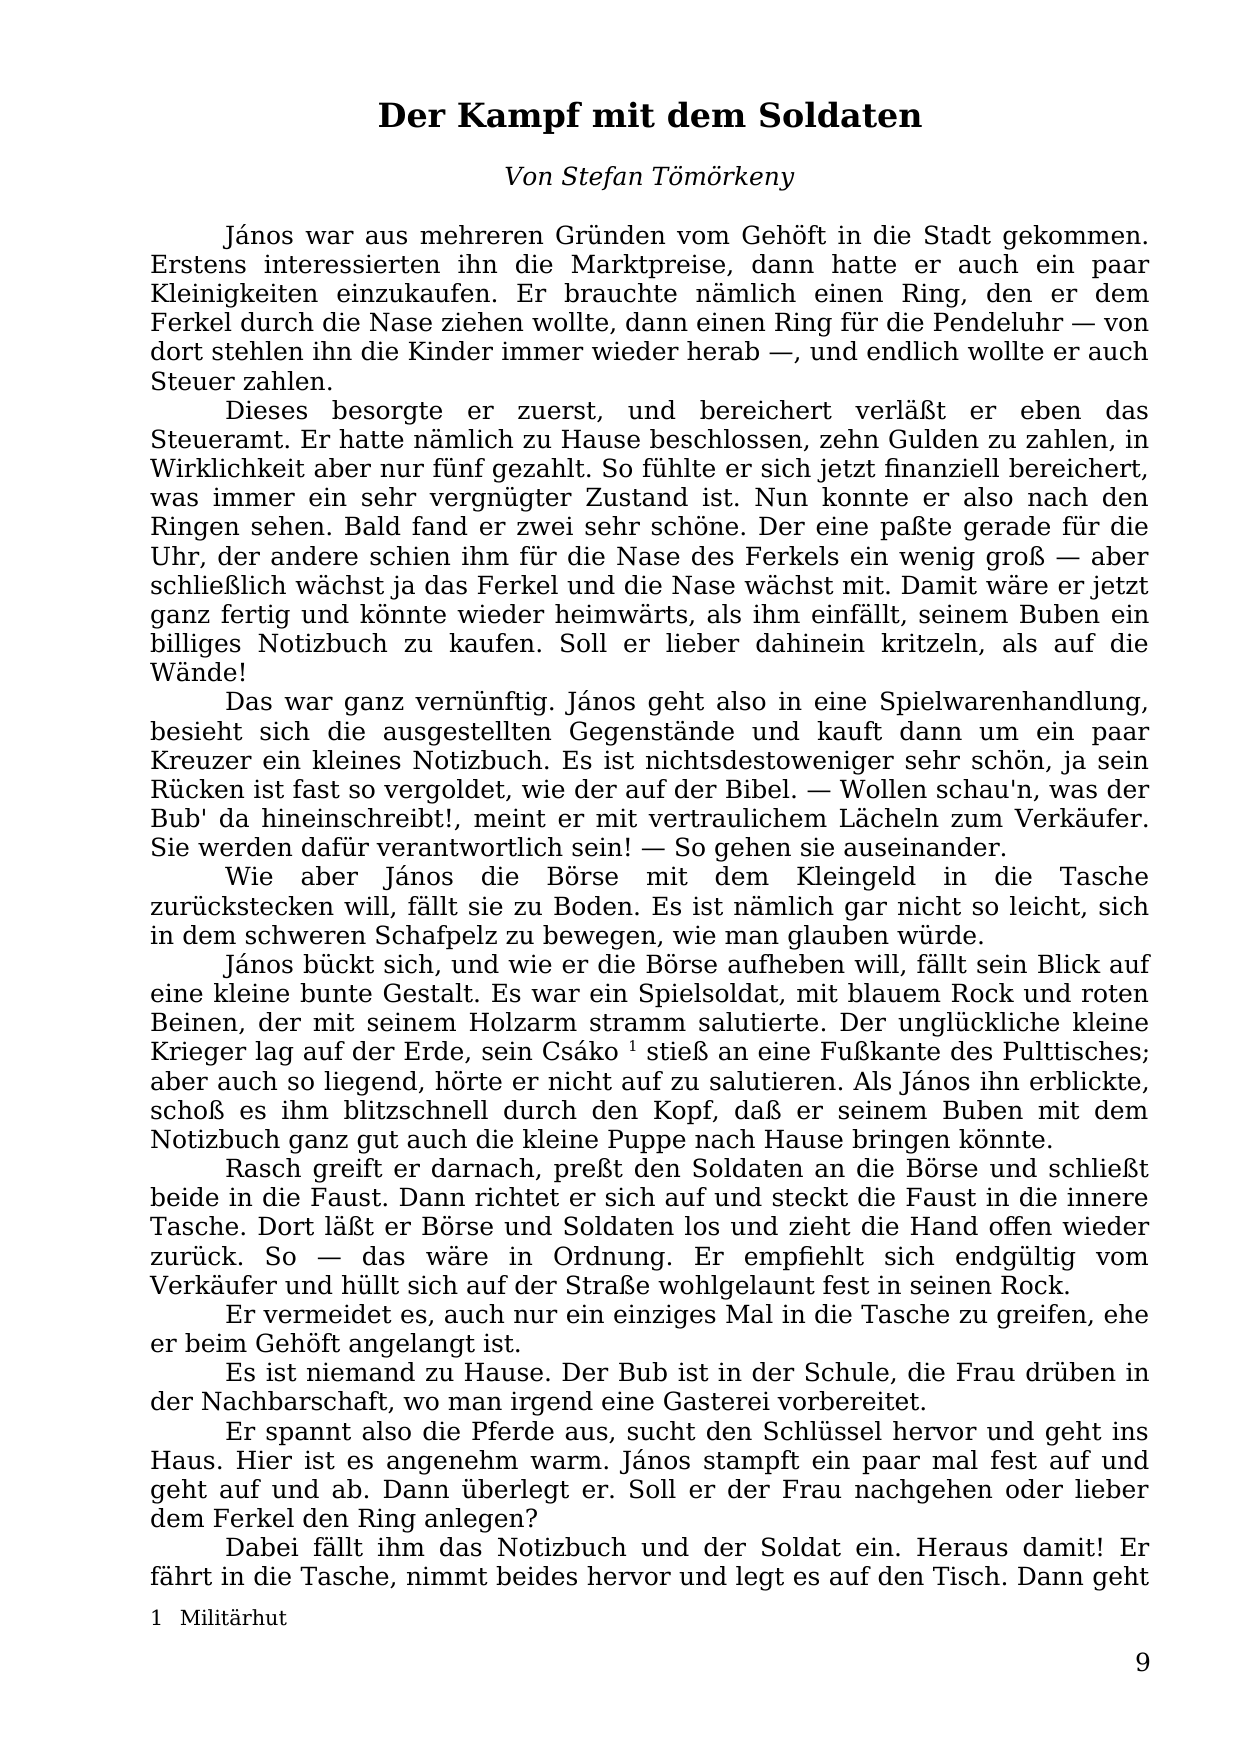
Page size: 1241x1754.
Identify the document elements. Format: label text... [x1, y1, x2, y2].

text Das war ganz vernünftig. János geht also in eine Spielwarenhandlung, besieht sich die ausgestellten Gegenstände und kauft dann um ein paar Kreuzer ein kleines Notizbuch. Es ist nichtsdestoweniger sehr schön, ja sein Rücken ist fast so vergoldet, wie der auf der Bibel. — Wollen schau'n, was der Bub' da hineinschreibt!, meint er mit vertraulichem Lächeln zum Verkäufer. Sie werden dafür verantwortlich sein! — So gehen sie auseinander. [150, 687, 1151, 862]
text Militärhut [150, 1606, 1151, 1631]
text Rasch greift er darnach, preßt den Soldaten an die Börse und schließt beide in die Faust. Dann richtet er sich auf und steckt die Faust in die innere Tasche. Dort läßt er Börse und Soldaten los und zieht die Hand offen wieder zurück. So — das wäre in Ordnung. Er empfiehlt sich endgültig vom Verkäufer und hüllt sich auf der Straße wohlgelaunt fest in seinen Rock. [150, 1154, 1151, 1300]
text Von Stefan Tömörkeny [150, 135, 1151, 192]
text János war aus mehreren Gründen vom Gehöft in die Stadt gekommen. Erstens interessierten ihn die Marktpreise, dann hatte er auch ein paar Kleinigkeiten einzukaufen. Er brauchte nämlich einen Ring, den er dem Ferkel durch die Nase ziehen wollte, dann einen Ring für die Pendeluhr — von dort stehlen ihn die Kinder immer wieder herab —, und endlich wollte er auch Steuer zahlen. [150, 221, 1151, 396]
text János bückt sich, und wie er die Börse aufheben will, fällt sein Blick auf eine kleine bunte Gestalt. Es war ein Spielsoldat, mit blauem Rock und roten Beinen, der mit seinem Holzarm stramm salutierte. Der unglückliche kleine Krieger lag auf der Erde, sein Csáko stieß an eine Fußkante des Pulttisches; aber auch so liegend, hörte er nicht auf zu salutieren. Als János ihn erblickte, schoß es ihm blitzschnell durch den Kopf, daß er seinem Buben mit dem Notizbuch ganz gut auch die kleine Puppe nach Hause bringen könnte. [150, 950, 1151, 1154]
text Wie aber János die Börse mit dem Kleingeld in die Tasche zurückstecken will, fällt sie zu Boden. Es ist nämlich gar nicht so leicht, sich in dem schweren Schafpelz zu bewegen, wie man glauben würde. [150, 862, 1151, 950]
text Er spannt also die Pferde aus, sucht den Schlüssel hervor und geht ins Haus. Hier ist es angenehm warm. János stampft ein paar mal fest auf und geht auf und ab. Dann überlegt er. Soll er der Frau nachgehen oder lieber dem Ferkel den Ring anlegen? [150, 1417, 1151, 1533]
text Dieses besorgte er zuerst, und bereichert verläßt er eben das Steueramt. Er hatte nämlich zu Hause beschlossen, zehn Gulden zu zahlen, in Wirklichkeit aber nur fünf gezahlt. So fühlte er sich jetzt finanziell bereichert, was immer ein sehr vergnügter Zustand ist. Nun konnte er also nach den Ringen sehen. Bald fand er zwei sehr schöne. Der eine paßte gerade für die Uhr, der andere schien ihm für die Nase des Ferkels ein wenig groß — aber schließlich wächst ja das Ferkel und die Nase wächst mit. Damit wäre er jetzt ganz fertig und könnte wieder heimwärts, als ihm einfällt, seinem Buben ein billiges Notizbuch zu kaufen. Soll er lieber dahinein kritzeln, als auf die Wände! [150, 396, 1151, 687]
text Dabei fällt ihm das Notizbuch und der Soldat ein. Heraus damit! Er fährt in die Tasche, nimmt beides hervor und legt es auf den Tisch. Dann geht [150, 1533, 1151, 1592]
text Es ist niemand zu Hause. Der Bub ist in der Schule, die Frau drüben in der Nachbarschaft, wo man irgend eine Gasterei vorbereitet. [150, 1358, 1151, 1417]
text Der Kampf mit dem Soldaten [150, 75, 1151, 135]
text Er vermeidet es, auch nur ein einziges Mal in die Tasche zu greifen, ehe er beim Gehöft angelangt ist. [150, 1300, 1151, 1358]
